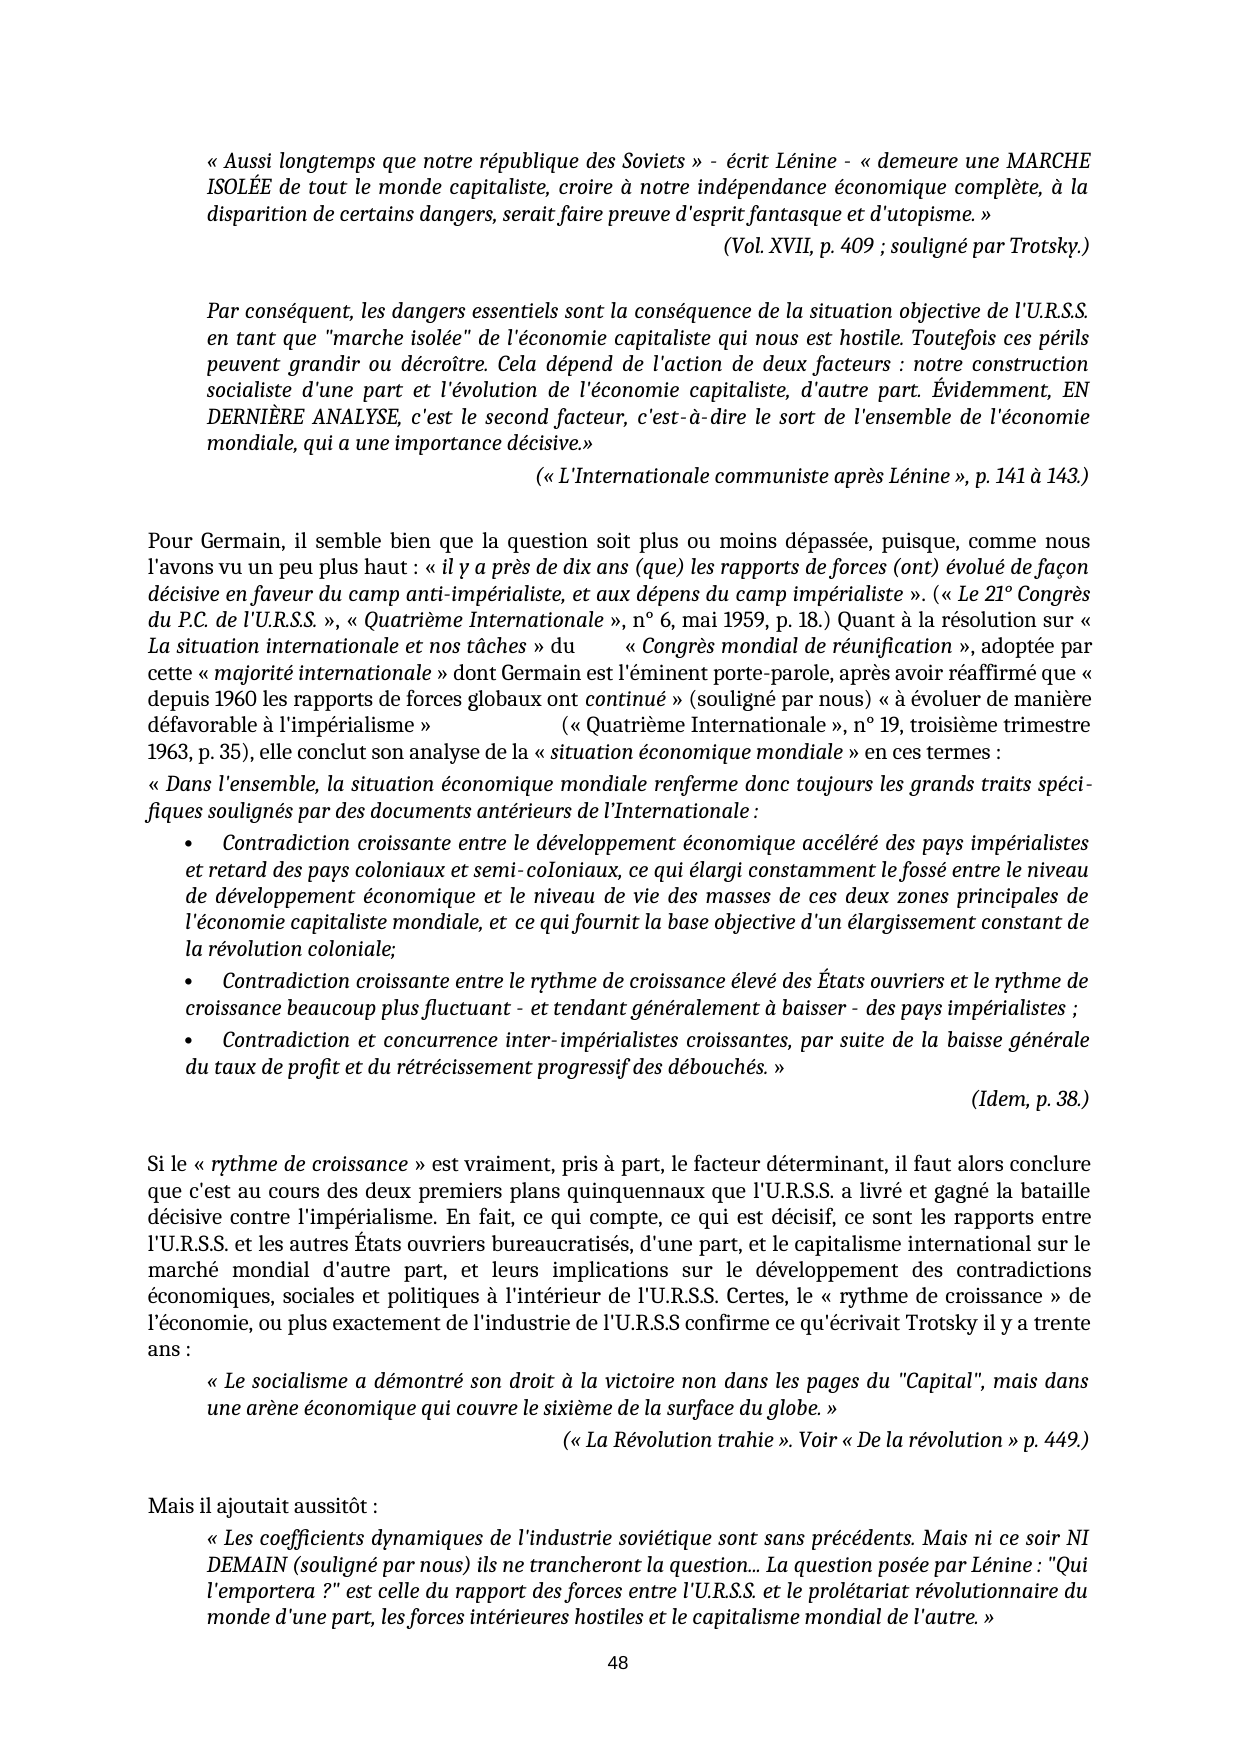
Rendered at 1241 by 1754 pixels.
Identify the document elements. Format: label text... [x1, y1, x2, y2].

text Par conséquent, les dangers essentiels sont la conséquence de la situation objective de l'U.R.S.S. en tant que "marche isolée" de l'économie capitaliste qui nous est hostile. Toutefois ces périls peuvent grandir ou décroître. Cela dépend de l'action de deux facteurs : notre construction socialiste d'une part et l'évolution de l'économie capitaliste, d'autre part. Évidemment, EN DERNIÈRE ANALYSE, c'est le second facteur, c'est‑à‑dire le sort de l'ensemble de l'économie mondiale, qui a une importance décisive.» [207, 298, 1093, 456]
text (« La Révolution trahie ». Voir « De la révolution » p. 449.) [207, 1427, 1093, 1454]
text Mais il ajoutait aussitôt : [148, 1492, 1093, 1519]
text « Le socialisme a démontré son droit à la victoire non dans les pages du "Capital", mais dans une arène économique qui couvre le sixième de la surface du globe. » [207, 1368, 1093, 1421]
text (« L'Internationale communiste après Lénine », p. 141 à 143.) [207, 462, 1093, 489]
list Contradiction croissante entre le rythme de croissance élevé des États ouvriers et le rythme de croissance beaucoup plus fluctuant ‑ et tendant généralement à baisser ‑ des pays impérialistes ; [185, 968, 1093, 1021]
text « Les coefficients dynamiques de l'industrie soviétique sont sans précédents. Mais ni ce soir NI DEMAIN (souligné par nous) ils ne trancheront la question... La question posée par Lénine : "Qui l'emportera ?" est celle du rapport des forces entre l'U.R.S.S. et le prolétariat révolutionnaire du monde d'une part, les forces intérieures hostiles et le capitalisme mondial de l'autre. » [207, 1525, 1093, 1631]
text « Aussi longtemps que notre république des Soviets » ‑ écrit Lénine ‑ « demeure une MARCHE ISOLÉE de tout le monde capitaliste, croire à notre indépendance économique complète, à la disparition de certains dangers, serait faire preuve d'esprit fantasque et d'utopisme. » [207, 148, 1093, 227]
text (Vol. XVII, p. 409 ; souligné par Trotsky.) [207, 233, 1093, 259]
text (Idem, p. 38.) [207, 1086, 1093, 1112]
text Si le « rythme de croissance » est vraiment, pris à part, le facteur déterminant, il faut alors conclure que c'est au cours des deux premiers plans quinquennaux que l'U.R.S.S. a livré et gagné la bataille décisive contre l'impérialisme. En fait, ce qui compte, ce qui est décisif, ce sont les rapports entre l'U.R.S.S. et les autres États ouvriers bureaucratisés, d'une part, et le capitalisme international sur le marché mondial d'autre part, et leurs implications sur le développement des contradictions économiques, sociales et politiques à l'intérieur de l'U.R.S.S. Certes, le « rythme de croissance » de l’économie, ou plus exactement de l'industrie de l'U.R.S.S confirme ce qu'écrivait Trotsky il y a trente ans : [148, 1151, 1093, 1362]
list Contradiction et concurrence inter‑impérialistes croissantes, par suite de la baisse générale du taux de profit et du rétrécissement progressif des débouchés. » [185, 1027, 1093, 1080]
list Contradiction croissante entre le développement économique accéléré des pays impérialistes et retard des pays coloniaux et semi‑coIoniaux, ce qui élargi constamment le fossé entre le niveau de développement économique et le niveau de vie des masses de ces deux zones principales de l'économie capitaliste mondiale, et ce qui fournit la base objective d'un élargissement constant de la révolution coloniale; [185, 830, 1093, 962]
text Pour Germain, il semble bien que la question soit plus ou moins dépassée, puisque, comme nous l'avons vu un peu plus haut : « il y a près de dix ans (que) les rapports de forces (ont) évolué de façon décisive en faveur du camp anti-­impérialiste, et aux dépens du camp impérialiste ». (« Le 21° Congrès du P.C. de l'U.R.S.S. », « Quatrième Internationale », n° 6, mai 1959, p. 18.) Quant à la résolution sur « La situation internationale et nos tâches » du « Congrès mondial de réunification », adoptée par cette « majorité internationale » dont Germain est l'éminent porte‑parole, après avoir réaffirmé que « depuis 1960 les rapports de forces globaux ont continué » (souligné par nous) « à évoluer de manière défavorable à l'impérialisme » (« Quatrième Internationale », n° 19, troisième trimestre 1963, p. 35), elle conclut son analyse de la « situation économique mondiale » en ces termes : [148, 528, 1093, 765]
text « Dans l'ensemble, la situation économique mondiale renferme donc toujours les grands traits spéci­fiques soulignés par des documents antérieurs de l’Internationale : [148, 771, 1093, 824]
